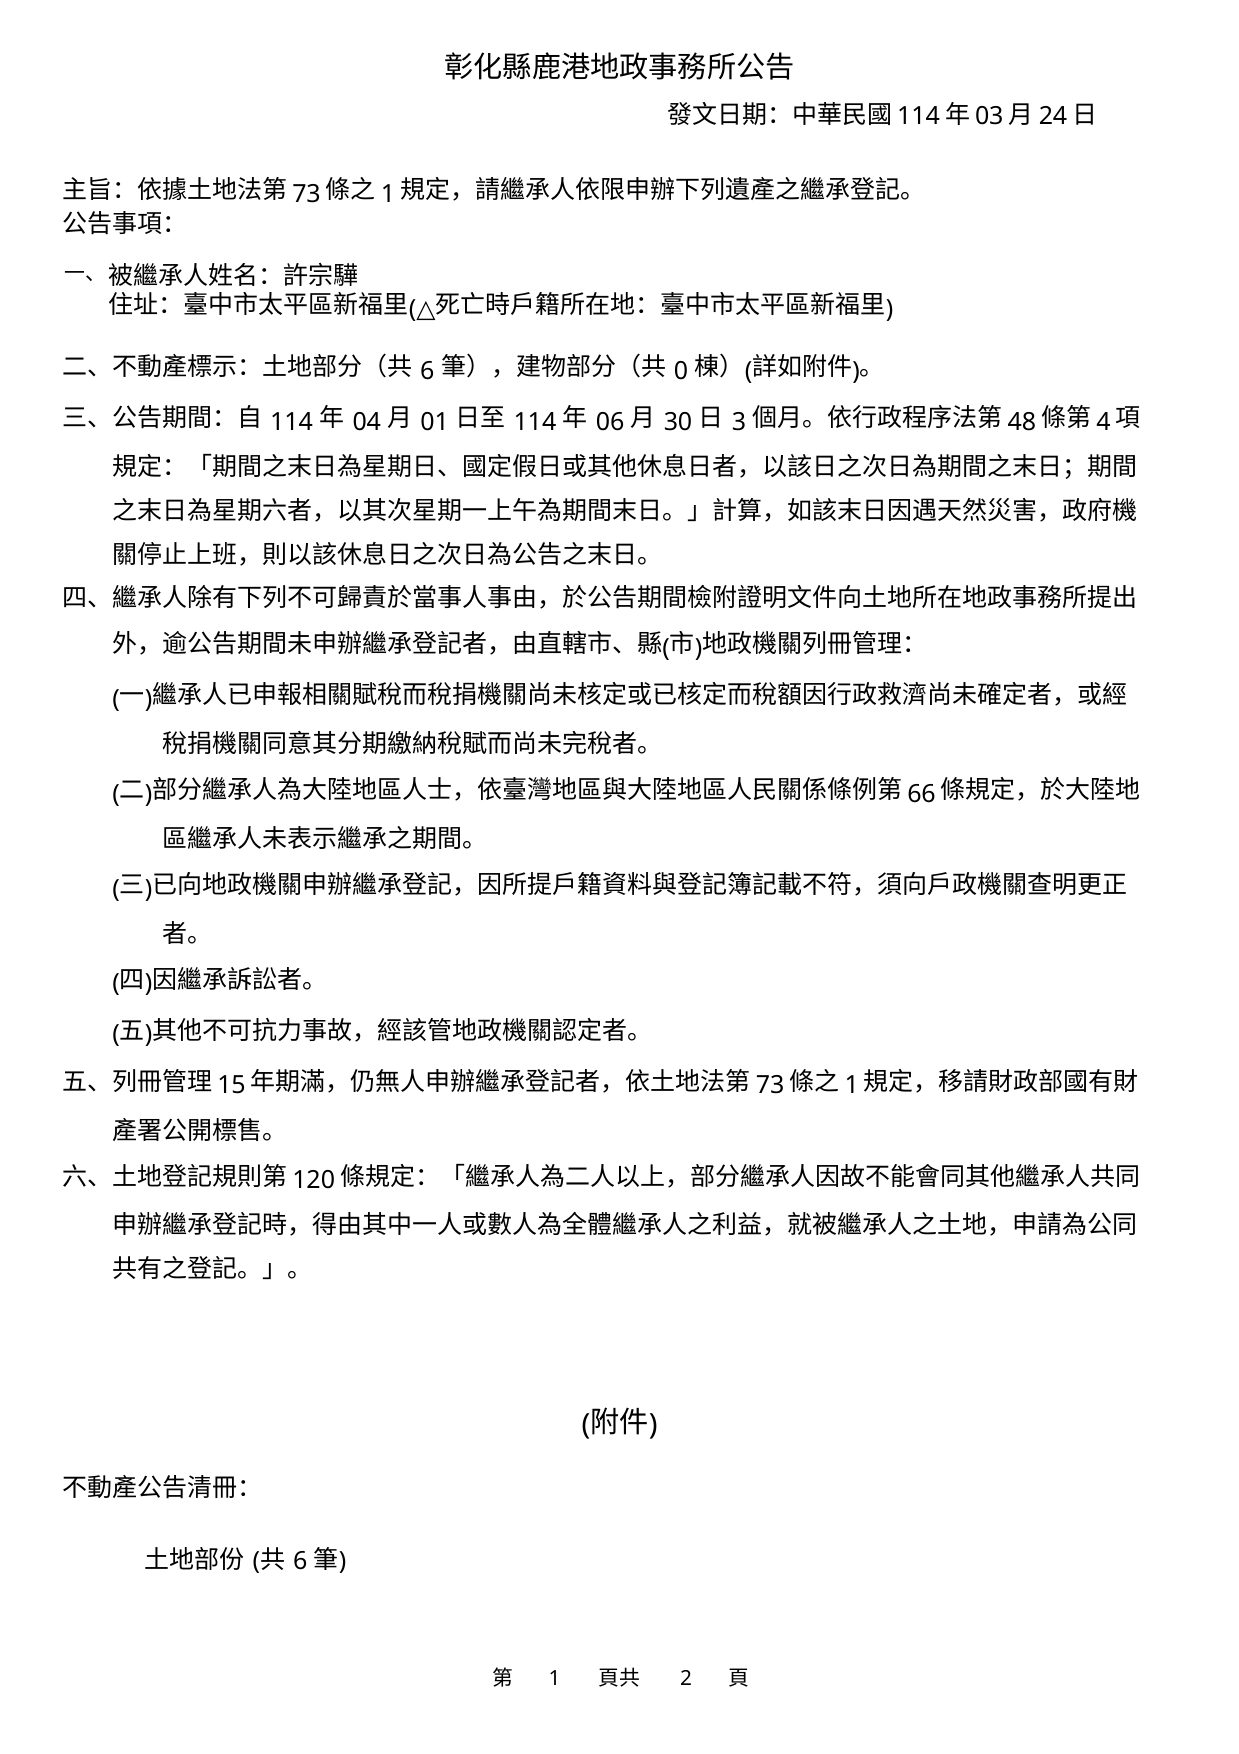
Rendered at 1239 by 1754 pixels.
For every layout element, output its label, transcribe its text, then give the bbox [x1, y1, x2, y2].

table_cell [0, 41, 62, 94]
table_cell 頁 [718, 1658, 759, 1698]
table_cell 第 [483, 1658, 523, 1698]
table_cell [1177, 261, 1239, 312]
table_cell [523, 1352, 585, 1392]
table_cell [483, 135, 523, 176]
table_cell [653, 1352, 667, 1392]
table_cell [0, 1392, 62, 1453]
table_cell [109, 1598, 482, 1657]
table_cell [585, 1352, 653, 1392]
table_cell [759, 135, 1177, 176]
table_cell [62, 1352, 109, 1392]
table_cell [523, 135, 585, 176]
table_cell [62, 1598, 109, 1657]
table_cell [1177, 216, 1239, 261]
table_cell [585, 135, 653, 176]
table_header [585, 0, 653, 41]
table_cell [585, 95, 653, 135]
table_cell [1177, 1658, 1239, 1698]
table_cell [483, 95, 523, 135]
table_cell [1177, 1598, 1239, 1657]
table_cell [0, 95, 62, 135]
table_cell [653, 95, 667, 135]
table_cell [0, 1598, 62, 1657]
table_cell 發文日期：中華民國114年03月24日 [667, 95, 1177, 135]
table_cell [0, 1526, 62, 1597]
table_cell [718, 135, 759, 176]
table_cell [667, 1352, 718, 1392]
table_cell 2 [653, 1658, 718, 1698]
table_cell [62, 135, 109, 176]
table_cell [1177, 176, 1239, 216]
table_cell [0, 312, 62, 353]
table_cell [109, 135, 482, 176]
table_cell [62, 312, 109, 353]
table_cell [109, 95, 482, 135]
table_cell [0, 1658, 62, 1698]
table_cell [0, 1454, 62, 1526]
table_cell 1 [523, 1658, 585, 1698]
table_cell [1177, 95, 1239, 135]
table_cell 不動產公告清冊： [62, 1454, 1177, 1526]
table_cell [483, 1598, 523, 1657]
table_cell [653, 135, 667, 176]
table_cell [0, 216, 62, 261]
table_cell 被繼承人姓名：許宗驊 住址：臺中市太平區新福里(△死亡時戶籍所在地：臺中市太平區新福里) [109, 261, 1177, 353]
table_cell 一、 [62, 261, 109, 312]
table_cell 主旨：依據土地法第73條之1規定，請繼承人依限申辦下列遺產之繼承登記。 公告事項： [62, 176, 1177, 261]
table_cell [523, 1598, 585, 1657]
table_cell [1177, 135, 1239, 176]
table_cell 二、不動產標示：土地部分（共 6 筆），建物部分（共 0 棟）(詳如附件)。 三、公告期間：自 114 年 04 月 01 日至 114 年 06 月 30 日 3 個月。依行政程序法第48條第4項 規定：「期間之末日為星期日、國定假日或其他休息日者，以該日之次日為期間之末日；期間 之末日為星期六者，以其次星期一上午為期間末日。」計算，如該末日因遇天然災害，政府機 關停止上班，則以該休息日之次日為公告之末日。 四、繼承人除有下列不可歸責於當事人事由，於公告期間檢附證明文件向土地所在地政事務所提出 外，逾公告期間未申辦繼承登記者，由直轄市、縣(市)地政機關列冊管理： (一)繼承人已申報相關賦稅而稅捐機關尚未核定或已核定而稅額因行政救濟尚未確定者，或經 稅捐機關同意其分期繳納稅賦而尚未完稅者。 (二)部分繼承人為大陸地區人士，依臺灣地區與大陸地區人民關係條例第66條規定，於大陸地 區繼承人未表示繼承之期間。 (三)已向地政機關申辦繼承登記，因所提戶籍資料與登記簿記載不符，須向戶政機關查明更正 者。 (四)因繼承訴訟者。 (五)其他不可抗力事故，經該管地政機關認定者。 五、列冊管理15年期滿，仍無人申辦繼承登記者，依土地法第73條之1規定，移請財政部國有財 產署公開標售。 六、土地登記規則第120條規定：「繼承人為二人以上，部分繼承人因故不能會同其他繼承人共同 申辦繼承登記時，得由其中一人或數人為全體繼承人之利益，就被繼承人之土地，申請為公同 共有之登記。」。 [62, 353, 1177, 1352]
table_cell [109, 1658, 482, 1698]
table_header [483, 0, 523, 41]
table_cell [1177, 1392, 1239, 1453]
table_header [62, 0, 109, 41]
table_cell [653, 1598, 667, 1657]
table_header [653, 0, 667, 41]
table_cell [0, 261, 62, 312]
table_cell [718, 1352, 759, 1392]
table_cell [0, 135, 62, 176]
table_header [759, 0, 1177, 41]
table_cell [759, 1598, 1177, 1657]
table_cell [718, 1598, 759, 1657]
table_cell [483, 1352, 523, 1392]
table_header [667, 0, 718, 41]
table_cell [759, 1658, 1177, 1698]
table_cell 頁共 [585, 1658, 653, 1698]
table_cell [109, 1352, 482, 1392]
table_cell [1177, 1352, 1239, 1392]
table_header [523, 0, 585, 41]
table_cell [1177, 1454, 1239, 1526]
table_header [0, 0, 62, 41]
table_cell [0, 176, 62, 216]
table_header [1177, 0, 1239, 41]
table_cell [1177, 353, 1239, 1352]
table_cell [1177, 41, 1239, 94]
table_cell (附件) [62, 1392, 1177, 1453]
table_cell [523, 95, 585, 135]
table_cell [62, 1658, 109, 1698]
table_cell 彰化縣鹿港地政事務所公告 [62, 41, 1177, 94]
table_cell [585, 1598, 653, 1657]
table_cell [1177, 1526, 1239, 1597]
table_cell 土地部份 (共 6 筆) [62, 1526, 1177, 1597]
table_header [109, 0, 482, 41]
table_cell [0, 1352, 62, 1392]
table_cell [0, 353, 62, 1352]
table_cell [1177, 312, 1239, 353]
table_cell [667, 135, 718, 176]
table_cell [759, 1352, 1177, 1392]
table_cell [667, 1598, 718, 1657]
table_header [718, 0, 759, 41]
table_cell [62, 95, 109, 135]
